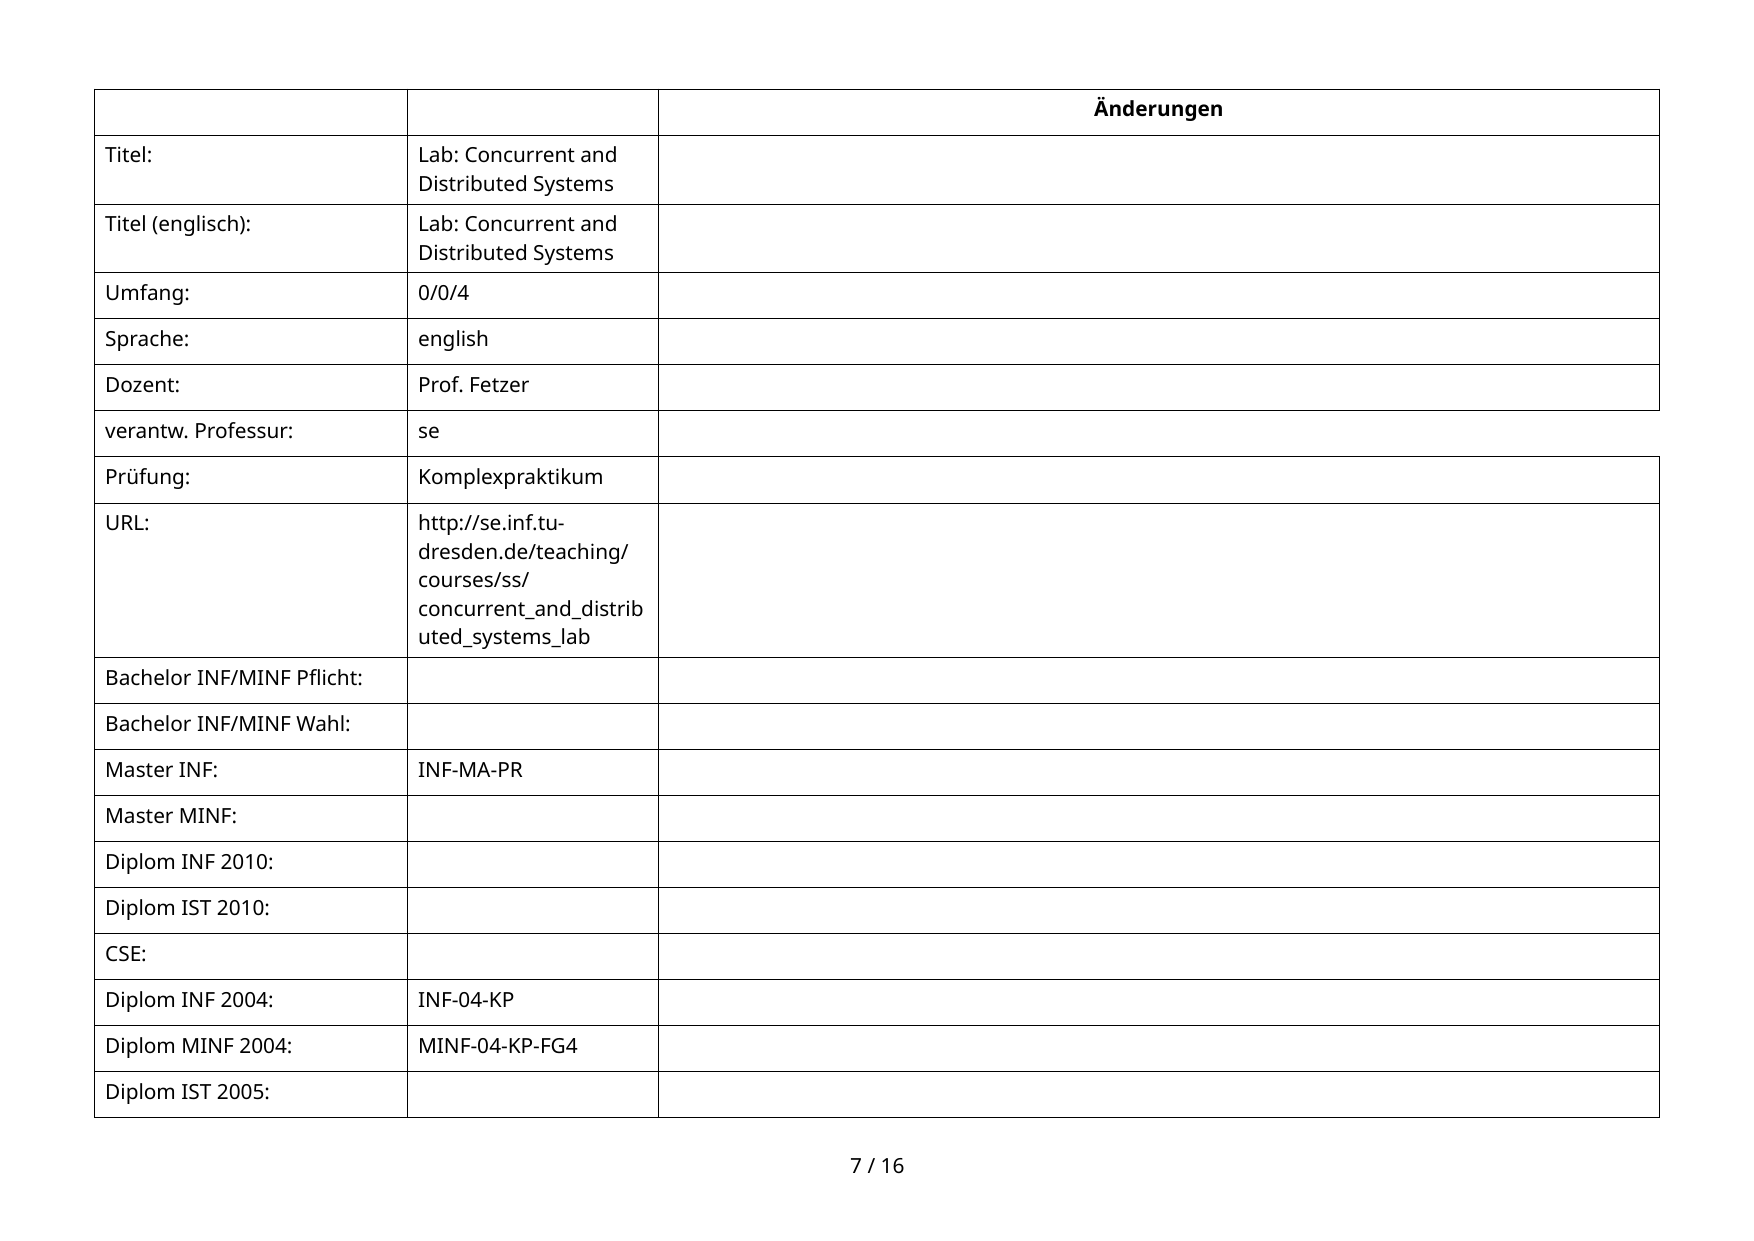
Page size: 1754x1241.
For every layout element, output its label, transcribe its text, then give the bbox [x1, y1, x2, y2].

table_cell CSE: [95, 934, 407, 979]
table_cell Diplom MINF 2004: [95, 1026, 407, 1071]
table_header Änderungen [659, 90, 1659, 134]
table_cell Prof. Fetzer [408, 365, 658, 410]
table_cell se [408, 411, 658, 456]
table_cell english [408, 319, 658, 364]
table_cell [659, 136, 1659, 203]
table_cell [408, 658, 658, 703]
table_cell [659, 457, 1659, 502]
table_cell [659, 1026, 1659, 1071]
table_cell [659, 888, 1659, 933]
table_cell [659, 365, 1659, 410]
table_cell [408, 842, 658, 887]
table_cell Lab: Concurrent and Distributed Systems [408, 205, 658, 272]
table_cell [659, 273, 1659, 318]
table_cell [659, 980, 1659, 1025]
table_cell INF-04-KP [408, 980, 658, 1025]
table_cell Prüfung: [95, 457, 407, 502]
table_cell [659, 658, 1659, 703]
table_cell MINF-04-KP-FG4 [408, 1026, 658, 1071]
table_cell http://se.inf.tu-dresden.de/teaching/courses/ss/concurrent_and_distributed_systems_lab [408, 504, 658, 657]
table_cell Komplexpraktikum [408, 457, 658, 502]
table_header [408, 90, 658, 134]
table_cell Diplom INF 2004: [95, 980, 407, 1025]
table_cell Umfang: [95, 273, 407, 318]
table_cell Titel: [95, 136, 407, 203]
table_cell Diplom IST 2010: [95, 888, 407, 933]
table_cell Titel (englisch): [95, 205, 407, 272]
table_cell Master INF: [95, 750, 407, 795]
table_cell Lab: Concurrent and Distributed Systems [408, 136, 658, 203]
table_cell Diplom IST 2005: [95, 1072, 407, 1117]
table_cell 0/0/4 [408, 273, 658, 318]
table_cell [659, 704, 1659, 749]
table_cell Diplom INF 2010: [95, 842, 407, 887]
table_cell Dozent: [95, 365, 407, 410]
table_cell [659, 796, 1659, 841]
table_cell Master MINF: [95, 796, 407, 841]
table_cell Sprache: [95, 319, 407, 364]
table_cell [659, 319, 1659, 364]
table_cell [659, 1072, 1659, 1117]
table_cell [408, 934, 658, 979]
table_cell [659, 750, 1659, 795]
table_cell verantw. Professur: [95, 411, 407, 456]
table_cell [408, 796, 658, 841]
table_cell [408, 888, 658, 933]
table_cell [659, 842, 1659, 887]
table_header [95, 90, 407, 134]
table_cell [659, 504, 1659, 657]
table_cell INF-MA-PR [408, 750, 658, 795]
table_cell [659, 205, 1659, 272]
table_cell [408, 1072, 658, 1117]
table_cell [408, 704, 658, 749]
table_cell Bachelor INF/MINF Pflicht: [95, 658, 407, 703]
table_cell Bachelor INF/MINF Wahl: [95, 704, 407, 749]
table_cell URL: [95, 504, 407, 657]
table_cell [659, 934, 1659, 979]
